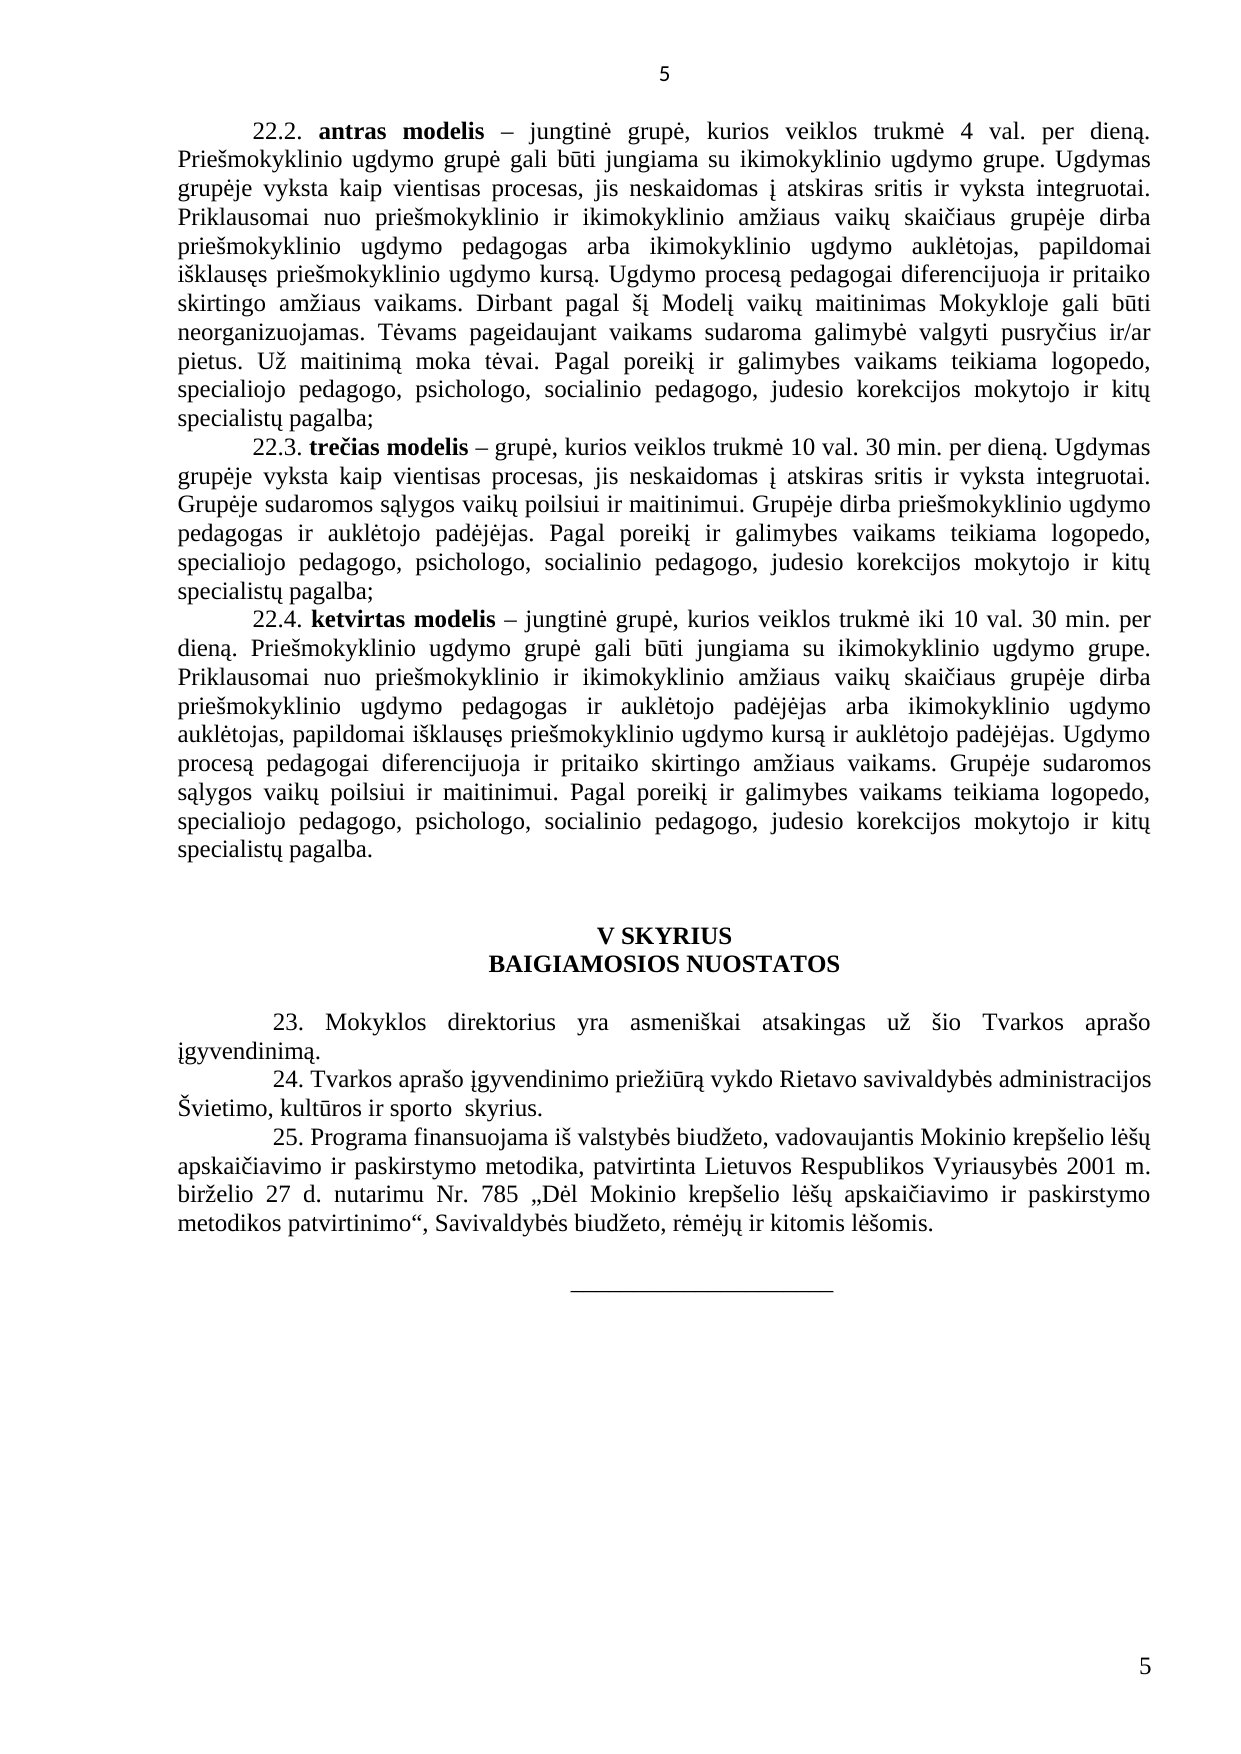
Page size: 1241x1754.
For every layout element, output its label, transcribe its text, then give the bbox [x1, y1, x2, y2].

text V SKYRIUS [177, 921, 1152, 949]
text 22.2. antras modelis – jungtinė grupė, kurios veiklos trukmė 4 val. per dieną. Priešmokyklinio ugdymo grupė gali būti jungiama su ikimokyklinio ugdymo grupe. Ugdymas grupėje vyksta kaip vientisas procesas, jis neskaidomas į atskiras sritis ir vyksta integruotai. Priklausomai nuo priešmokyklinio ir ikimokyklinio amžiaus vaikų skaičiaus grupėje dirba priešmokyklinio ugdymo pedagogas arba ikimokyklinio ugdymo auklėtojas, papildomai išklausęs priešmokyklinio ugdymo kursą. Ugdymo procesą pedagogai diferencijuoja ir pritaiko skirtingo amžiaus vaikams. Dirbant pagal šį Modelį vaikų maitinimas Mokykloje gali būti neorganizuojamas. Tėvams pageidaujant vaikams sudaroma galimybė valgyti pusryčius ir/ar pietus. Už maitinimą moka tėvai. Pagal poreikį ir galimybes vaikams teikiama logopedo, specialiojo pedagogo, psichologo, socialinio pedagogo, judesio korekcijos mokytojo ir kitų specialistų pagalba; [177, 116, 1152, 432]
text 22.3. trečias modelis – grupė, kurios veiklos trukmė 10 val. 30 min. per dieną. Ugdymas grupėje vyksta kaip vientisas procesas, jis neskaidomas į atskiras sritis ir vyksta integruotai. Grupėje sudaromos sąlygos vaikų poilsiui ir maitinimui. Grupėje dirba priešmokyklinio ugdymo pedagogas ir auklėtojo padėjėjas. Pagal poreikį ir galimybes vaikams teikiama logopedo, specialiojo pedagogo, psichologo, socialinio pedagogo, judesio korekcijos mokytojo ir kitų specialistų pagalba; [177, 432, 1152, 604]
text _____________________ [177, 1266, 1152, 1294]
text 23. Mokyklos direktorius yra asmeniškai atsakingas už šio Tvarkos aprašo įgyvendinimą. [177, 1007, 1152, 1064]
text 22.4. ketvirtas modelis – jungtinė grupė, kurios veiklos trukmė iki 10 val. 30 min. per dieną. Priešmokyklinio ugdymo grupė gali būti jungiama su ikimokyklinio ugdymo grupe. Priklausomai nuo priešmokyklinio ir ikimokyklinio amžiaus vaikų skaičiaus grupėje dirba priešmokyklinio ugdymo pedagogas ir auklėtojo padėjėjas arba ikimokyklinio ugdymo auklėtojas, papildomai išklausęs priešmokyklinio ugdymo kursą ir auklėtojo padėjėjas. Ugdymo procesą pedagogai diferencijuoja ir pritaiko skirtingo amžiaus vaikams. Grupėje sudaromos sąlygos vaikų poilsiui ir maitinimui. Pagal poreikį ir galimybes vaikams teikiama logopedo, specialiojo pedagogo, psichologo, socialinio pedagogo, judesio korekcijos mokytojo ir kitų specialistų pagalba. [177, 604, 1152, 863]
text BAIGIAMOSIOS NUOSTATOS [177, 949, 1152, 978]
text 24. Tvarkos aprašo įgyvendinimo priežiūrą vykdo Rietavo savivaldybės administracijos Švietimo, kultūros ir sporto skyrius. [177, 1064, 1152, 1122]
text 25. Programa finansuojama iš valstybės biudžeto, vadovaujantis Mokinio krepšelio lėšų apskaičiavimo ir paskirstymo metodika, patvirtinta Lietuvos Respublikos Vyriausybės 2001 m. birželio 27 d. nutarimu Nr. 785 „Dėl Mokinio krepšelio lėšų apskaičiavimo ir paskirstymo metodikos patvirtinimo“, Savivaldybės biudžeto, rėmėjų ir kitomis lėšomis. [177, 1122, 1152, 1237]
